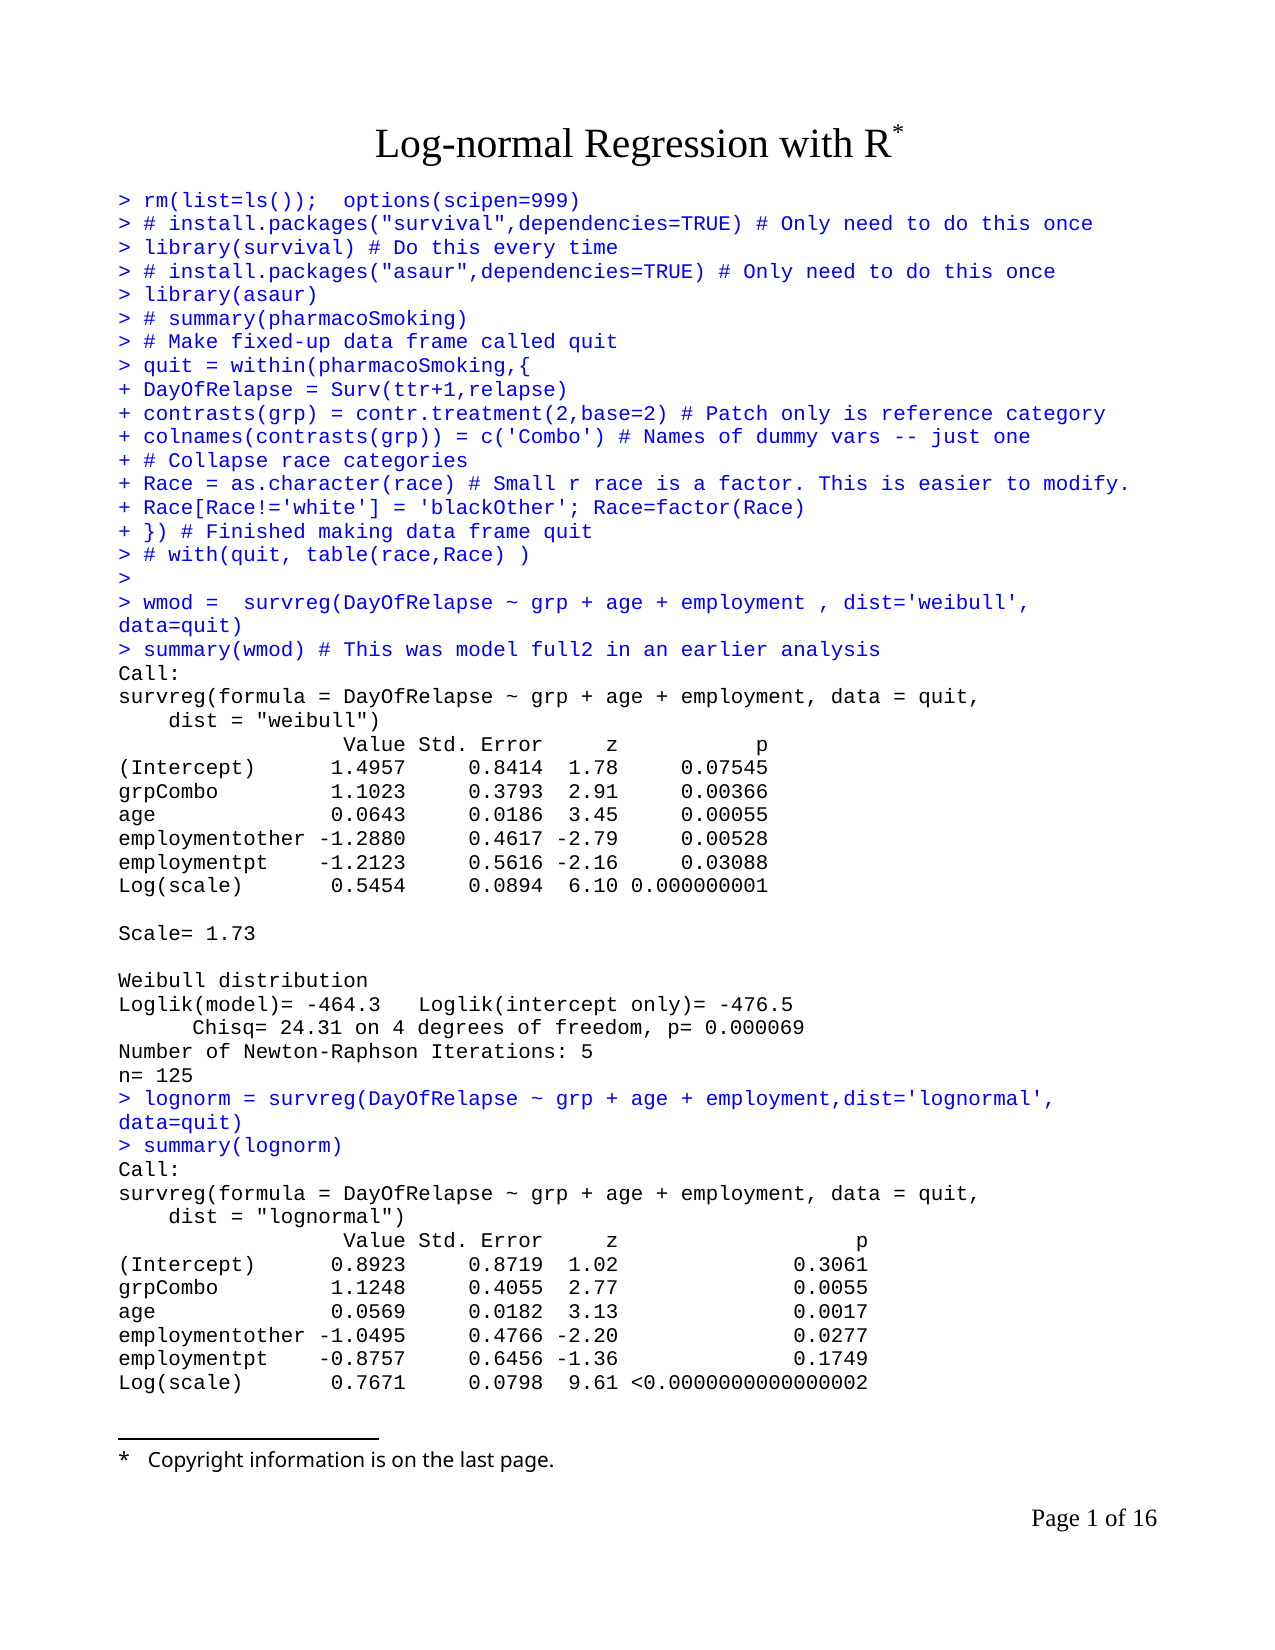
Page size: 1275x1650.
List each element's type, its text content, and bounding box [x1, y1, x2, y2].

text > lognorm = survreg(DayOfRelapse ~ grp + age + employment,dist='lognormal', data=quit) [118, 1088, 1160, 1136]
text age 0.0643 0.0186 3.45 0.00055 [118, 804, 1160, 828]
text survreg(formula = DayOfRelapse ~ grp + age + employment, data = quit, [118, 1183, 1160, 1206]
text > library(asaur) [118, 284, 1160, 308]
text > summary(wmod) # This was model full2 in an earlier analysis [118, 639, 1160, 663]
text Value Std. Error z p [118, 733, 1160, 757]
text > # Make fixed-up data frame called quit [118, 332, 1160, 355]
text Scale= 1.73 [118, 923, 1160, 946]
text > # install.packages("asaur",dependencies=TRUE) # Only need to do this once [118, 261, 1160, 284]
text Loglik(model)= -464.3 Loglik(intercept only)= -476.5 [118, 994, 1160, 1017]
text (Intercept) 1.4957 0.8414 1.78 0.07545 [118, 757, 1160, 781]
text > rm(list=ls()); options(scipen=999) [118, 190, 1160, 213]
text age 0.0569 0.0182 3.13 0.0017 [118, 1301, 1160, 1325]
text > summary(lognorm) [118, 1136, 1160, 1159]
text Call: [118, 663, 1160, 686]
text employmentpt -0.8757 0.6456 -1.36 0.1749 [118, 1348, 1160, 1372]
text + # Collapse race categories [118, 450, 1160, 473]
text > # install.packages("survival",dependencies=TRUE) # Only need to do this once [118, 213, 1160, 237]
text + Race[Race!='white'] = 'blackOther'; Race=factor(Race) [118, 497, 1160, 521]
text survreg(formula = DayOfRelapse ~ grp + age + employment, data = quit, [118, 686, 1160, 710]
text Weibull distribution [118, 970, 1160, 994]
text + Race = as.character(race) # Small r race is a factor. This is easier to modify. [118, 473, 1160, 497]
text > # summary(pharmacoSmoking) [118, 308, 1160, 332]
text Call: [118, 1159, 1160, 1183]
text + }) # Finished making data frame quit [118, 521, 1160, 544]
text employmentother -1.0495 0.4766 -2.20 0.0277 [118, 1325, 1160, 1348]
text employmentpt -1.2123 0.5616 -2.16 0.03088 [118, 852, 1160, 875]
text Number of Newton-Raphson Iterations: 5 [118, 1041, 1160, 1064]
text Value Std. Error z p [118, 1230, 1160, 1254]
text Copyright information is on the last page. [118, 1445, 1157, 1474]
text grpCombo 1.1248 0.4055 2.77 0.0055 [118, 1277, 1160, 1301]
text > [118, 568, 1160, 592]
text dist = "lognormal") [118, 1206, 1160, 1230]
text + contrasts(grp) = contr.treatment(2,base=2) # Patch only is reference category [118, 402, 1160, 426]
text Log(scale) 0.7671 0.0798 9.61 <0.0000000000000002 [118, 1372, 1160, 1396]
text Log(scale) 0.5454 0.0894 6.10 0.000000001 [118, 875, 1160, 899]
text > quit = within(pharmacoSmoking,{ [118, 355, 1160, 379]
text dist = "weibull") [118, 710, 1160, 733]
text > # with(quit, table(race,Race) ) [118, 544, 1160, 568]
text (Intercept) 0.8923 0.8719 1.02 0.3061 [118, 1254, 1160, 1277]
text n= 125 [118, 1064, 1160, 1088]
text Log-normal Regression with R [118, 118, 1160, 166]
text > wmod = survreg(DayOfRelapse ~ grp + age + employment , dist='weibull', data=quit) [118, 592, 1160, 639]
text > library(survival) # Do this every time [118, 237, 1160, 261]
text + DayOfRelapse = Surv(ttr+1,relapse) [118, 379, 1160, 402]
text + colnames(contrasts(grp)) = c('Combo') # Names of dummy vars -- just one [118, 426, 1160, 450]
text employmentother -1.2880 0.4617 -2.79 0.00528 [118, 828, 1160, 852]
text Chisq= 24.31 on 4 degrees of freedom, p= 0.000069 [118, 1017, 1160, 1041]
text grpCombo 1.1023 0.3793 2.91 0.00366 [118, 781, 1160, 804]
